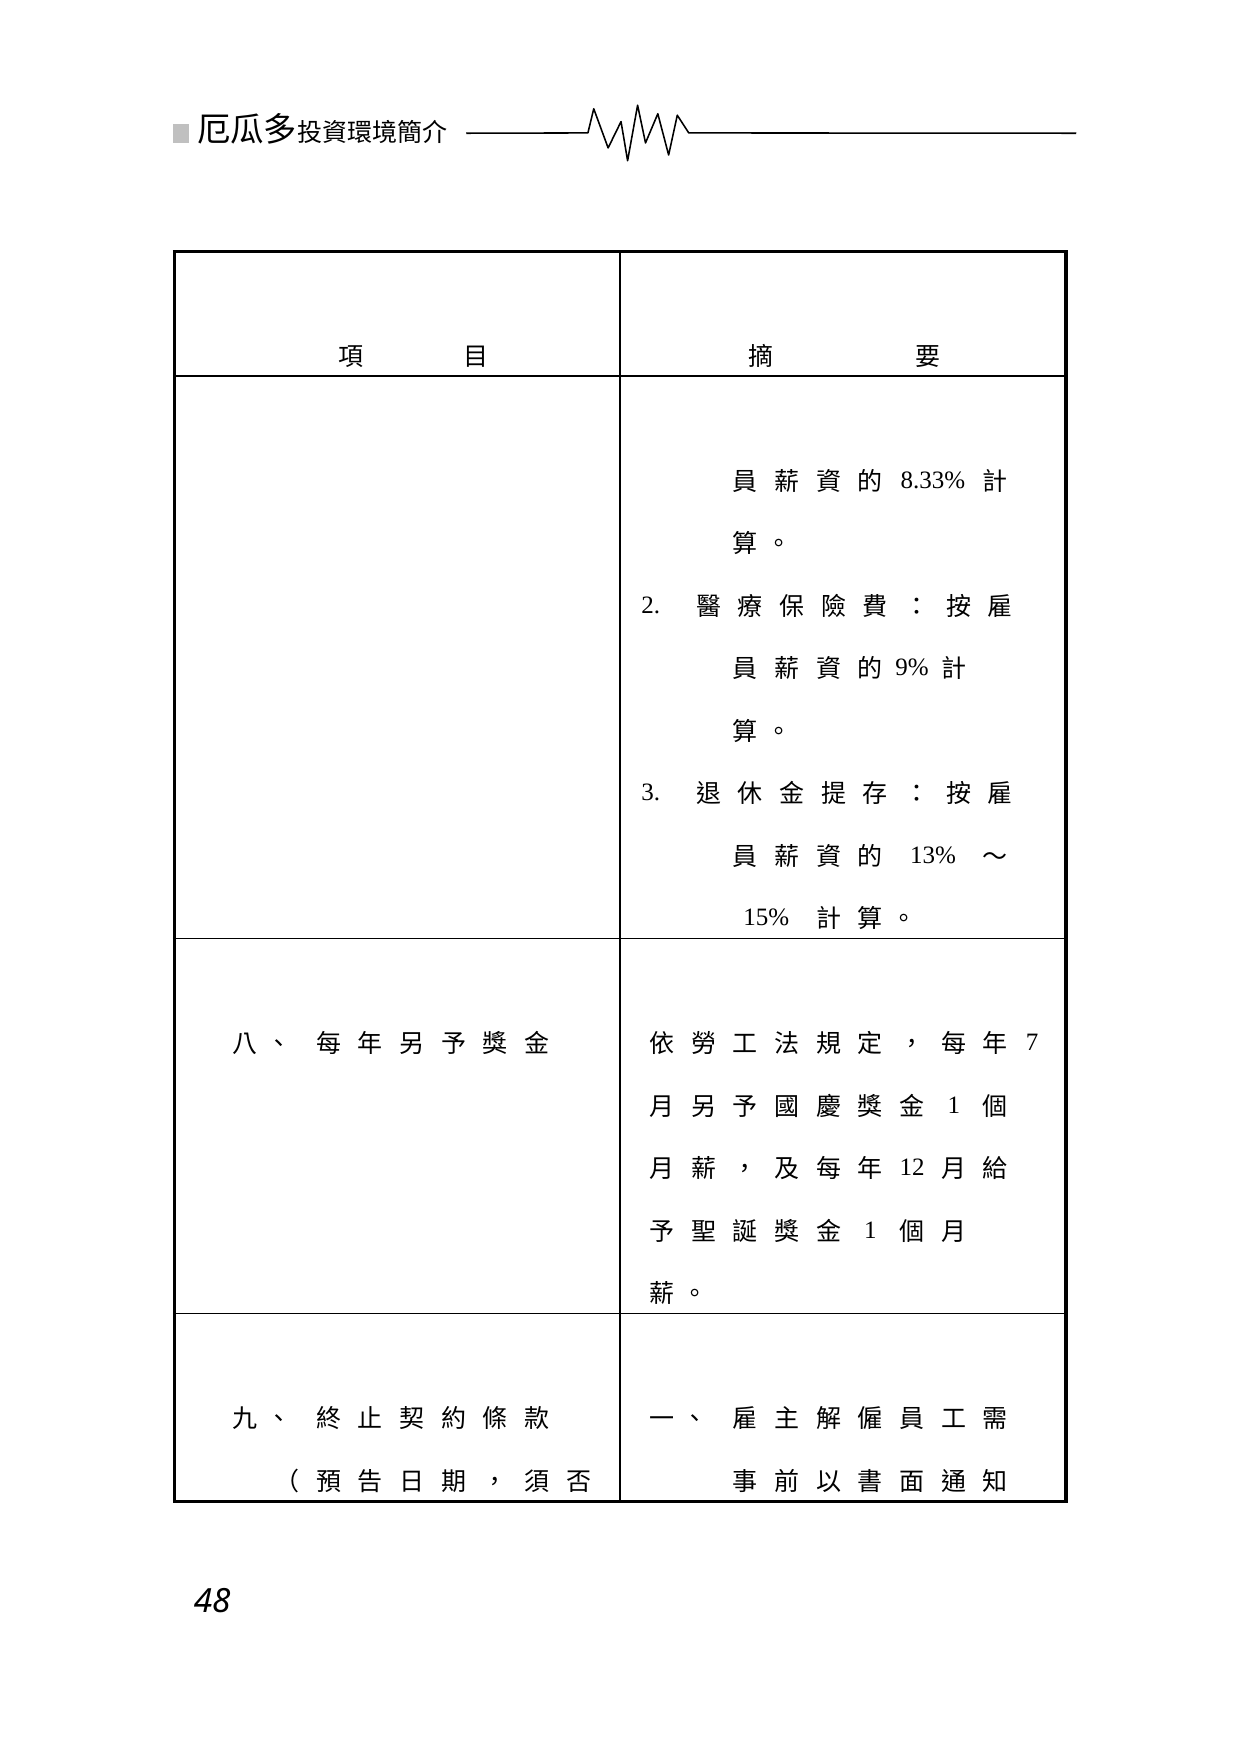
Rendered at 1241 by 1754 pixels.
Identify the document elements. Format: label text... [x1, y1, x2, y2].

table_cell 依勞工法規定，每年7月另予國慶獎金1個月薪，及每年12月給予聖誕獎金1個月薪。 [621, 939, 1064, 1313]
table_header 項 目 [176, 253, 619, 375]
table_cell 員薪資的8.33%計算。 2. 醫療保險費：按雇員薪資的9%計算。 3. 退休金提存：按雇員薪資的13%～15%計算。 [621, 377, 1064, 938]
table_cell 九、終止契約條款（預告日期，須否 [176, 1314, 619, 1500]
table_cell 一、雇主解僱員工需事前以書面通知 [621, 1314, 1064, 1500]
table_cell 八、每年另予獎金 [176, 939, 619, 1313]
table_cell [176, 377, 619, 938]
table_header 摘 要 [621, 253, 1064, 375]
